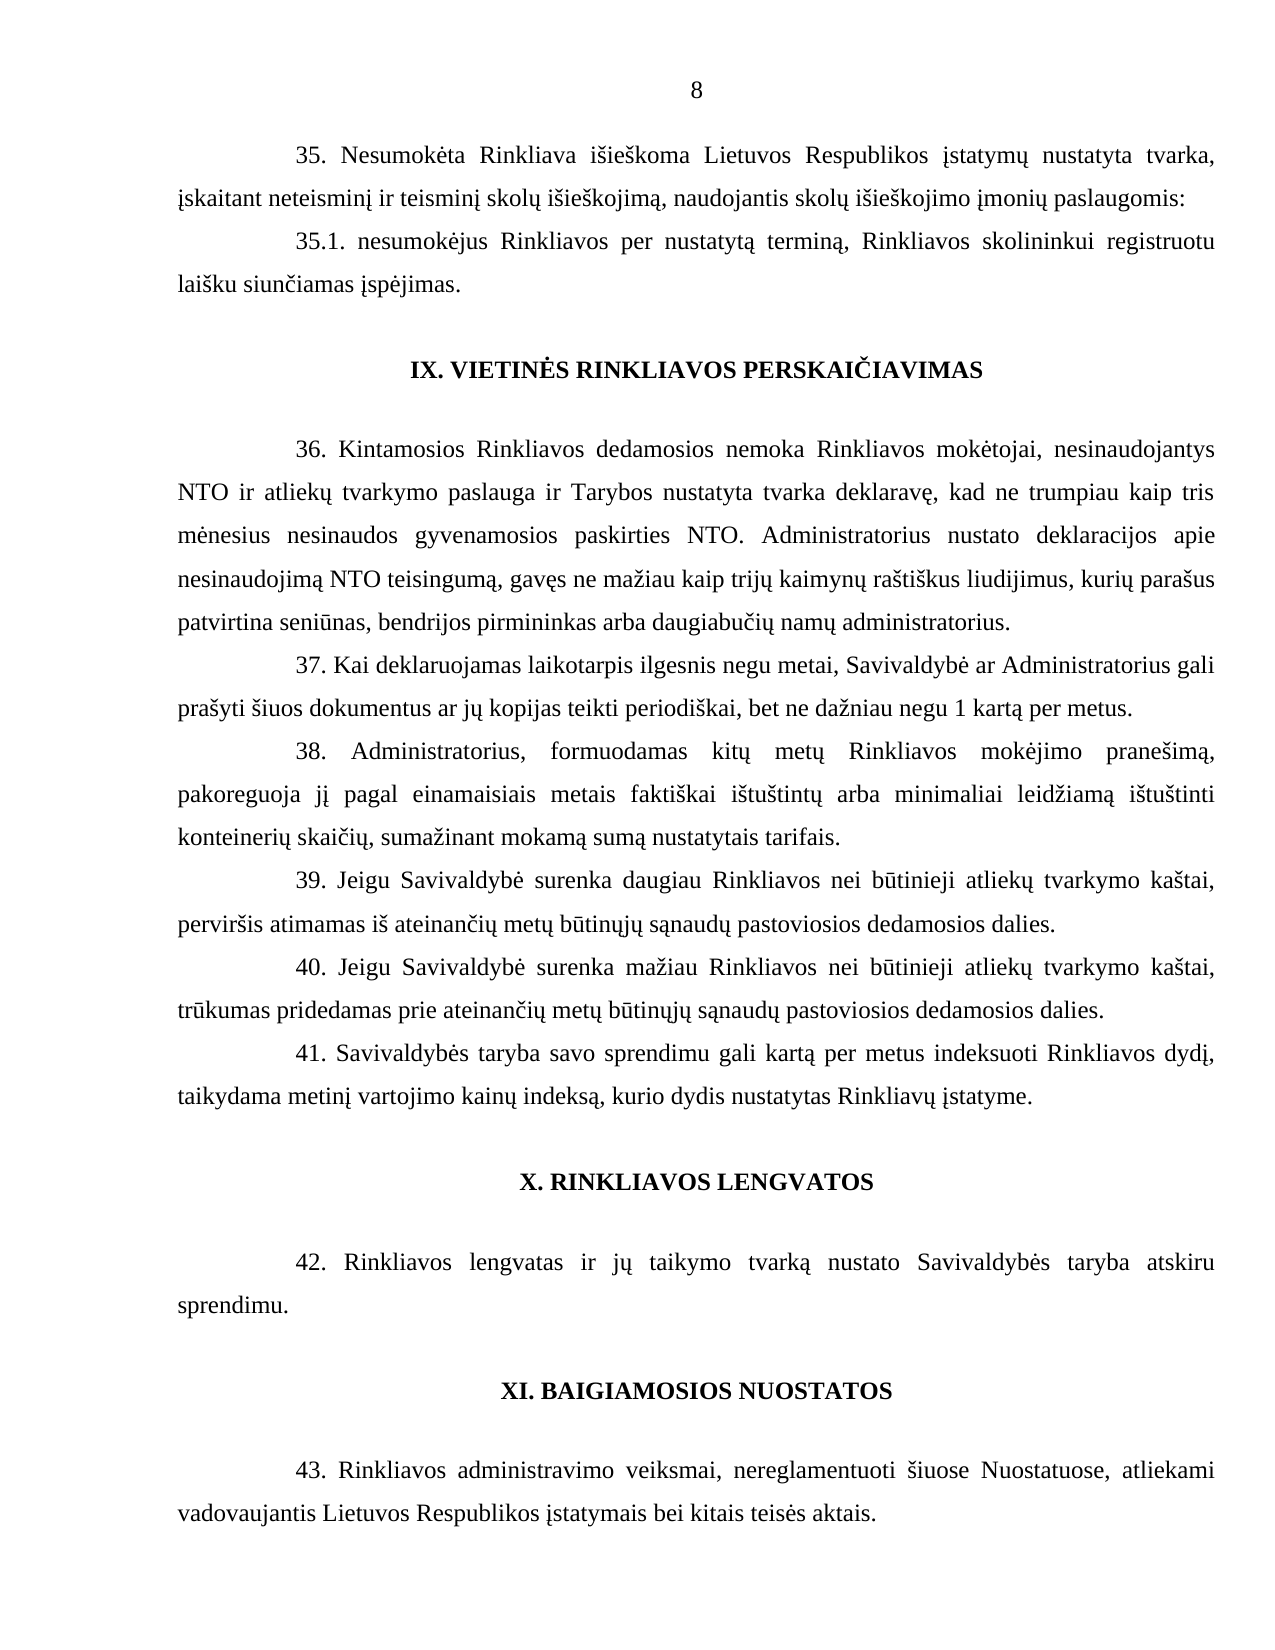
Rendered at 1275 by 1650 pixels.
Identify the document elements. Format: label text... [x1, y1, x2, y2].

text 42. Rinkliavos lengvatas ir jų taikymo tvarką nustato Savivaldybės taryba atskiru sprendimu. [177, 1247, 1216, 1318]
text 40. Jeigu Savivaldybė surenka mažiau Rinkliavos nei būtinieji atliekų tvarkymo kaštai, trūkumas pridedamas prie ateinančių metų būtinųjų sąnaudų pastoviosios dedamosios dalies. [177, 952, 1216, 1024]
text XI. BAIGIAMOSIOS NUOSTATOS [177, 1376, 1216, 1405]
text 35. Nesumokėta Rinkliava išieškoma Lietuvos Respublikos įstatymų nustatyta tvarka, įskaitant neteisminį ir teisminį skolų išieškojimą, naudojantis skolų išieškojimo įmonių paslaugomis: [177, 140, 1216, 212]
text 38. Administratorius, formuodamas kitų metų Rinkliavos mokėjimo pranešimą, pakoreguoja jį pagal einamaisiais metais faktiškai ištuštintų arba minimaliai leidžiamą ištuštinti konteinerių skaičių, sumažinant mokamą sumą nustatytais tarifais. [177, 736, 1216, 851]
text X. RINKLIAVOS LENGVATOS [177, 1167, 1216, 1196]
text IX. VIETINĖS RINKLIAVOS PERSKAIČIAVIMAS [177, 355, 1216, 384]
text 43. Rinkliavos administravimo veiksmai, nereglamentuoti šiuose Nuostatuose, atliekami vadovaujantis Lietuvos Respublikos įstatymais bei kitais teisės aktais. [177, 1455, 1216, 1527]
text 37. Kai deklaruojamas laikotarpis ilgesnis negu metai, Savivaldybė ar Administratorius gali prašyti šiuos dokumentus ar jų kopijas teikti periodiškai, bet ne dažniau negu 1 kartą per metus. [177, 650, 1216, 722]
text 36. Kintamosios Rinkliavos dedamosios nemoka Rinkliavos mokėtojai, nesinaudojantys NTO ir atliekų tvarkymo paslauga ir Tarybos nustatyta tvarka deklaravę, kad ne trumpiau kaip tris mėnesius nesinaudos gyvenamosios paskirties NTO. Administratorius nustato deklaracijos apie nesinaudojimą NTO teisingumą, gavęs ne mažiau kaip trijų kaimynų raštiškus liudijimus, kurių parašus patvirtina seniūnas, bendrijos pirmininkas arba daugiabučių namų administratorius. [177, 434, 1216, 636]
text 35.1. nesumokėjus Rinkliavos per nustatytą terminą, Rinkliavos skolininkui registruotu laišku siunčiamas įspėjimas. [177, 226, 1216, 298]
text 41. Savivaldybės taryba savo sprendimu gali kartą per metus indeksuoti Rinkliavos dydį, taikydama metinį vartojimo kainų indeksą, kurio dydis nustatytas Rinkliavų įstatyme. [177, 1038, 1216, 1110]
text 39. Jeigu Savivaldybė surenka daugiau Rinkliavos nei būtinieji atliekų tvarkymo kaštai, perviršis atimamas iš ateinančių metų būtinųjų sąnaudų pastoviosios dedamosios dalies. [177, 866, 1216, 937]
